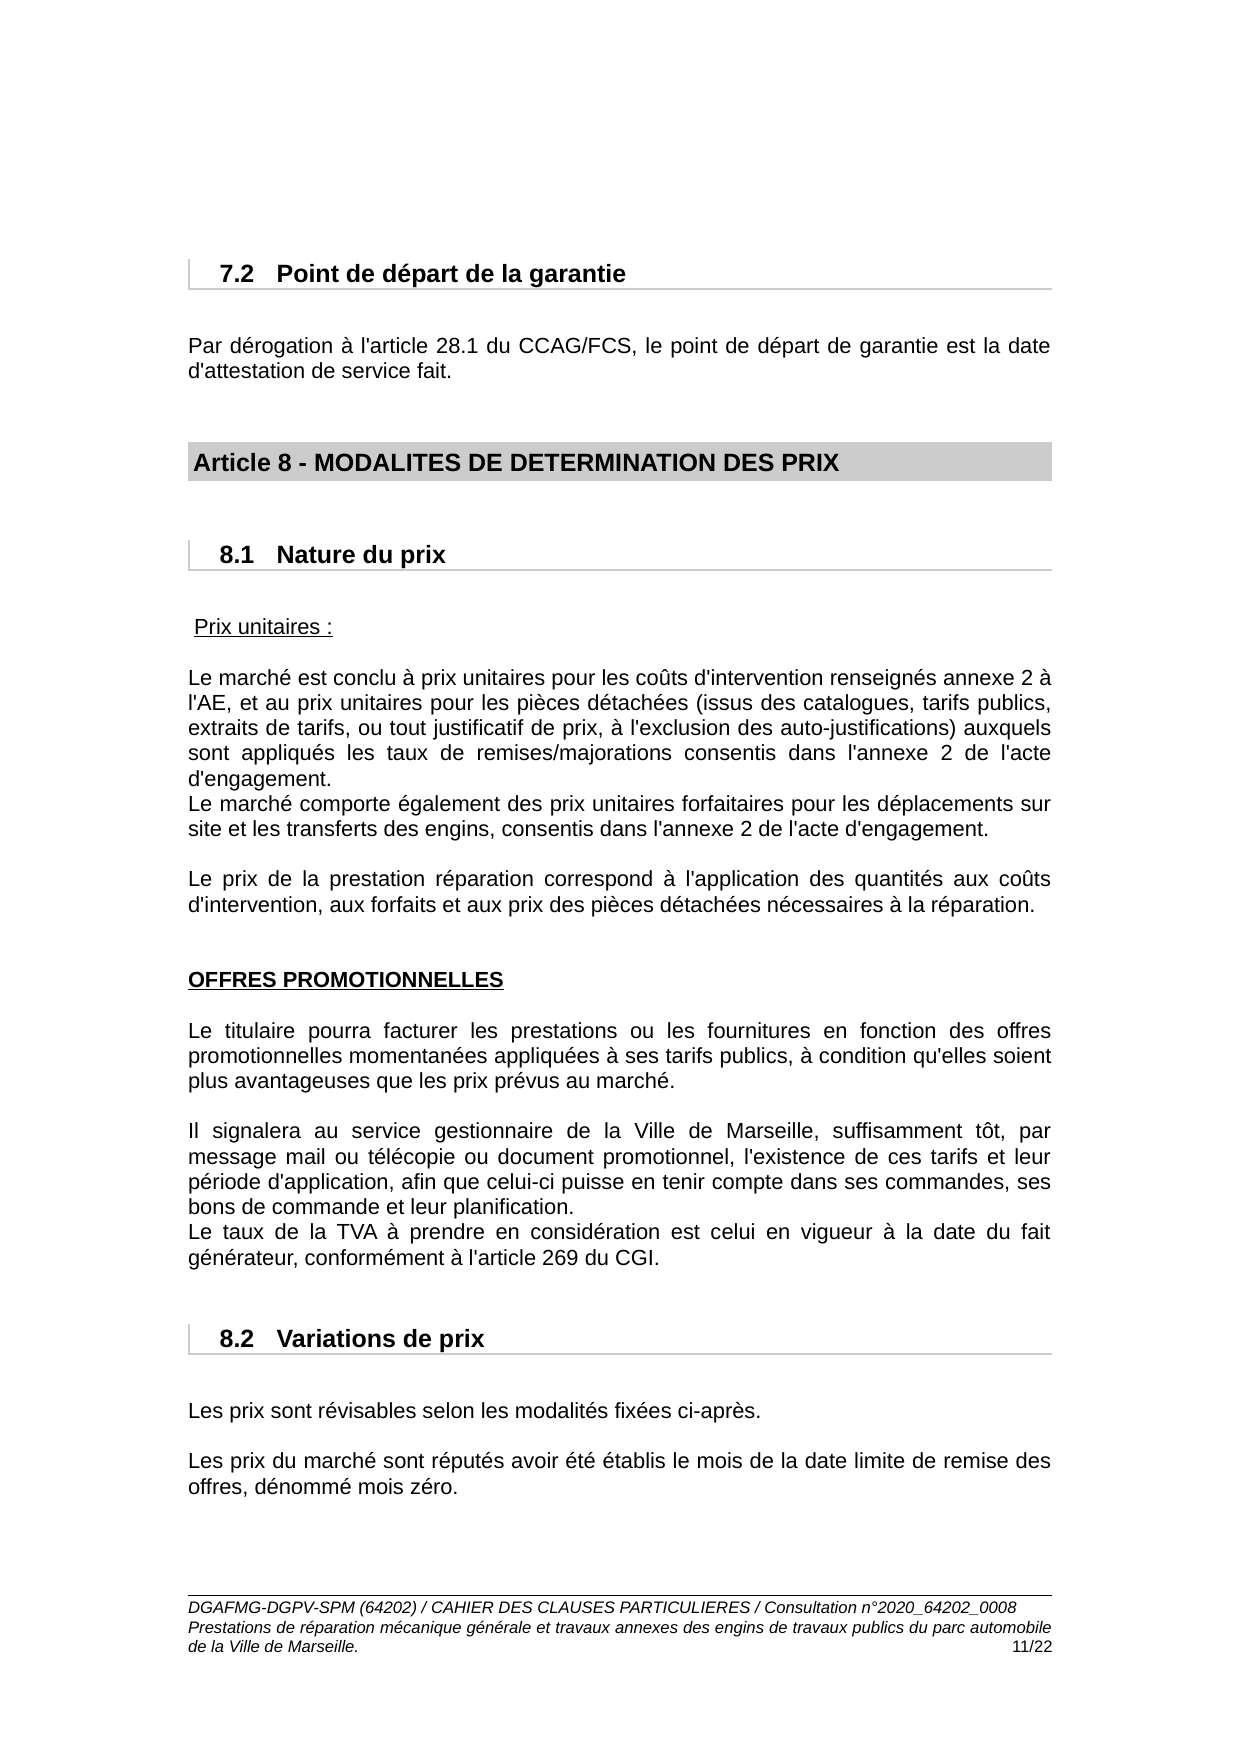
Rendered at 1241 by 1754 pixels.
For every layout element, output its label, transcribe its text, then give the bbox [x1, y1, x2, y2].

text Le marché est conclu à prix unitaires pour les coûts d'intervention renseignés annexe 2 à l'AE, et au prix unitaires pour les pièces détachées (issus des catalogues, tarifs publics, extraits de tarifs, ou tout justificatif de prix, à l'exclusion des auto-justifications) auxquels sont appliqués les taux de remises/majorations consentis dans l'annexe 2 de l'acte d'engagement. [188, 664, 1052, 791]
text Par dérogation à l'article 28.1 du CCAG/FCS, le point de départ de garantie est la date d'attestation de service fait. [188, 333, 1052, 383]
text Les prix sont révisables selon les modalités fixées ci-après. [188, 1398, 1052, 1423]
subtitle Variations de prix [190, 1324, 1052, 1353]
text Les prix du marché sont réputés avoir été établis le mois de la date limite de remise des offres, dénommé mois zéro. [188, 1448, 1052, 1499]
text Le prix de la prestation réparation correspond à l'application des quantités aux coûts d'intervention, aux forfaits et aux prix des pièces détachées nécessaires à la réparation. [188, 866, 1052, 917]
text Le taux de la TVA à prendre en considération est celui en vigueur à la date du fait générateur, conformément à l'article 269 du CGI. [188, 1219, 1052, 1269]
text Le marché comporte également des prix unitaires forfaitaires pour les déplacements sur site et les transferts des engins, consentis dans l'annexe 2 de l'acte d'engagement. [188, 791, 1052, 841]
text OFFRES PROMOTIONNELLES [188, 967, 1052, 992]
subtitle MODALITES DE DETERMINATION DES PRIX [190, 445, 1050, 479]
text Prix unitaires : [188, 614, 1052, 639]
text Le titulaire pourra facturer les prestations ou les fournitures en fonction des offres promotionnelles momentanées appliquées à ses tarifs publics, à condition qu'elles soient plus avantageuses que les prix prévus au marché. [188, 1017, 1052, 1093]
subtitle Point de départ de la garantie [190, 259, 1052, 288]
subtitle Nature du prix [190, 540, 1052, 569]
text Il signalera au service gestionnaire de la Ville de Marseille, suffisamment tôt, par message mail ou télécopie ou document promotionnel, l'existence de ces tarifs et leur période d'application, afin que celui-ci puisse en tenir compte dans ses commandes, ses bons de commande et leur planification. [188, 1118, 1052, 1219]
